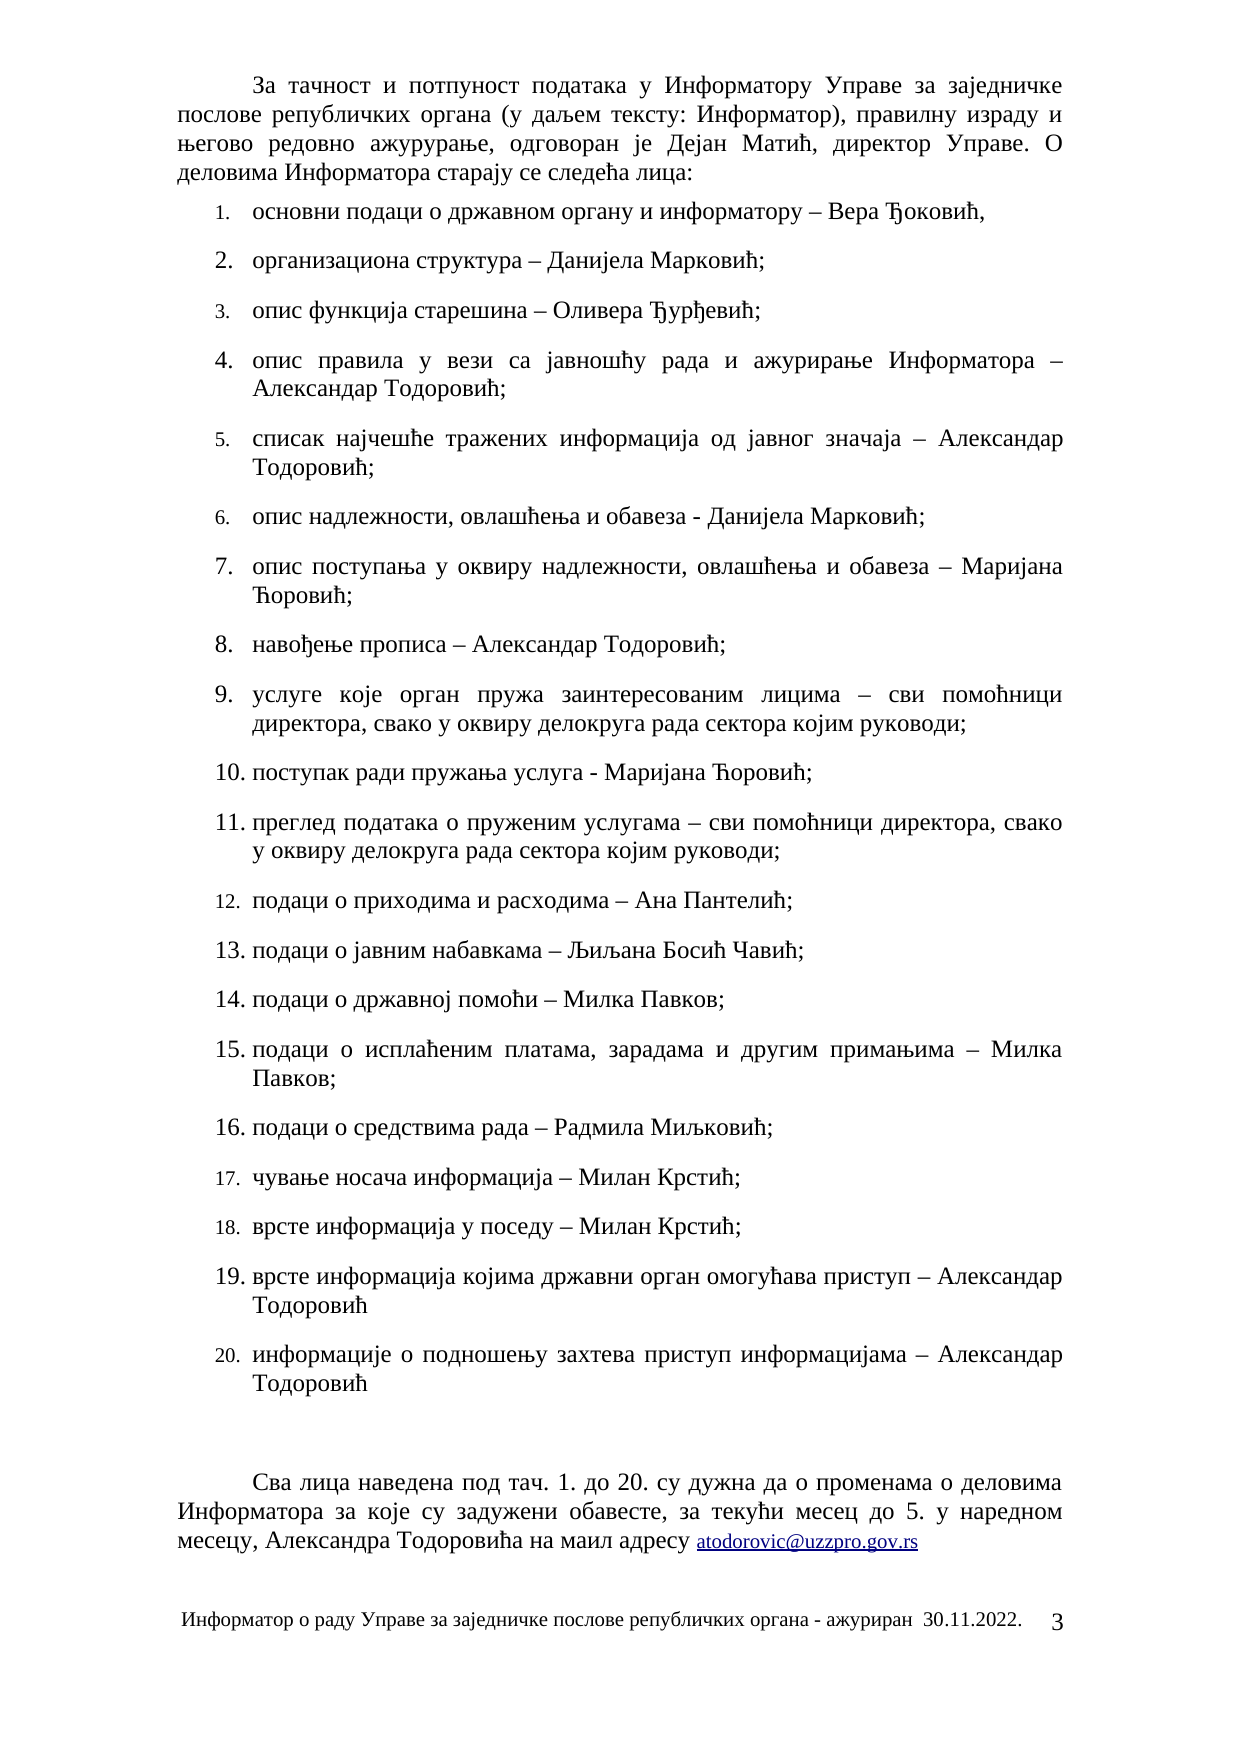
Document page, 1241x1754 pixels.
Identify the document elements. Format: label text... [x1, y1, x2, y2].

list преглед података о пруженим услугама – сви помоћници директора, свако у оквиру делокруга рада сектора којим руководи; [214, 807, 1063, 864]
text Сва лица наведена под тач. 1. до 20. су дужна да о променама о деловима Информатора за које су задужени обавесте, за текући месец до 5. у наредном месецу, Александра Тодоровића на маил адресу atodorovic@uzzpro.gov.rs [177, 1467, 1063, 1553]
list списак најчешће тражених информација од јавног значаја – Александар Тодоровић; [214, 423, 1063, 481]
list услуге које орган пружа заинтересованим лицима – сви помоћници директора, свако у оквиру делокруга рада сектора којим руководи; [214, 679, 1063, 736]
list поступак ради пружања услуга - Маријана Ћоровић; [214, 757, 1063, 786]
list навођење прописа – Александар Тодоровић; [214, 629, 1063, 658]
text За тачност и потпуност података у Информатору Управе за заједничке послове републичких органа (у даљем тексту: Информатор), правилну израду и његово редовно ажурурање, одговоран је Дејан Матић, директор Управе. О деловима Информатора старају се следећа лица: [177, 71, 1063, 186]
list подаци о јавним набавкама – Љиљана Босић Чавић; [214, 935, 1063, 963]
list информације о подношењу захтева приступ информацијама – Александар Тодоровић [214, 1339, 1063, 1397]
list опис надлежности, овлашћења и обавеза - Данијела Марковић; [214, 501, 1063, 530]
list опис поступања у оквиру надлежности, овлашћења и обавеза – Маријана Ћоровић; [214, 551, 1063, 608]
list подаци о приходима и расходима – Ана Пантелић; [214, 885, 1063, 914]
list опис правила у вези са јавношћу рада и ажурирање Информатора – Александар Тодоровић; [214, 345, 1063, 402]
list подаци о државној помоћи – Милка Павков; [214, 984, 1063, 1013]
list врсте информација којима државни орган омогућава приступ – Александар Тодоровић [214, 1261, 1063, 1318]
list опис функција старешина – Оливера Ђурђевић; [214, 295, 1063, 324]
list врсте информација у поседу – Милан Крстић; [214, 1211, 1063, 1240]
list организациона структура – Данијела Марковић; [214, 246, 1063, 274]
list подаци о исплаћеним платама, зарадама и другим примањима – Милка Павков; [214, 1034, 1063, 1091]
list чување носача информација – Милан Крстић; [214, 1162, 1063, 1191]
list основни подаци о државном органу и информатору – Вера Ђоковић, [214, 196, 1063, 225]
list подаци о средствима рада – Радмила Миљковић; [214, 1112, 1063, 1141]
